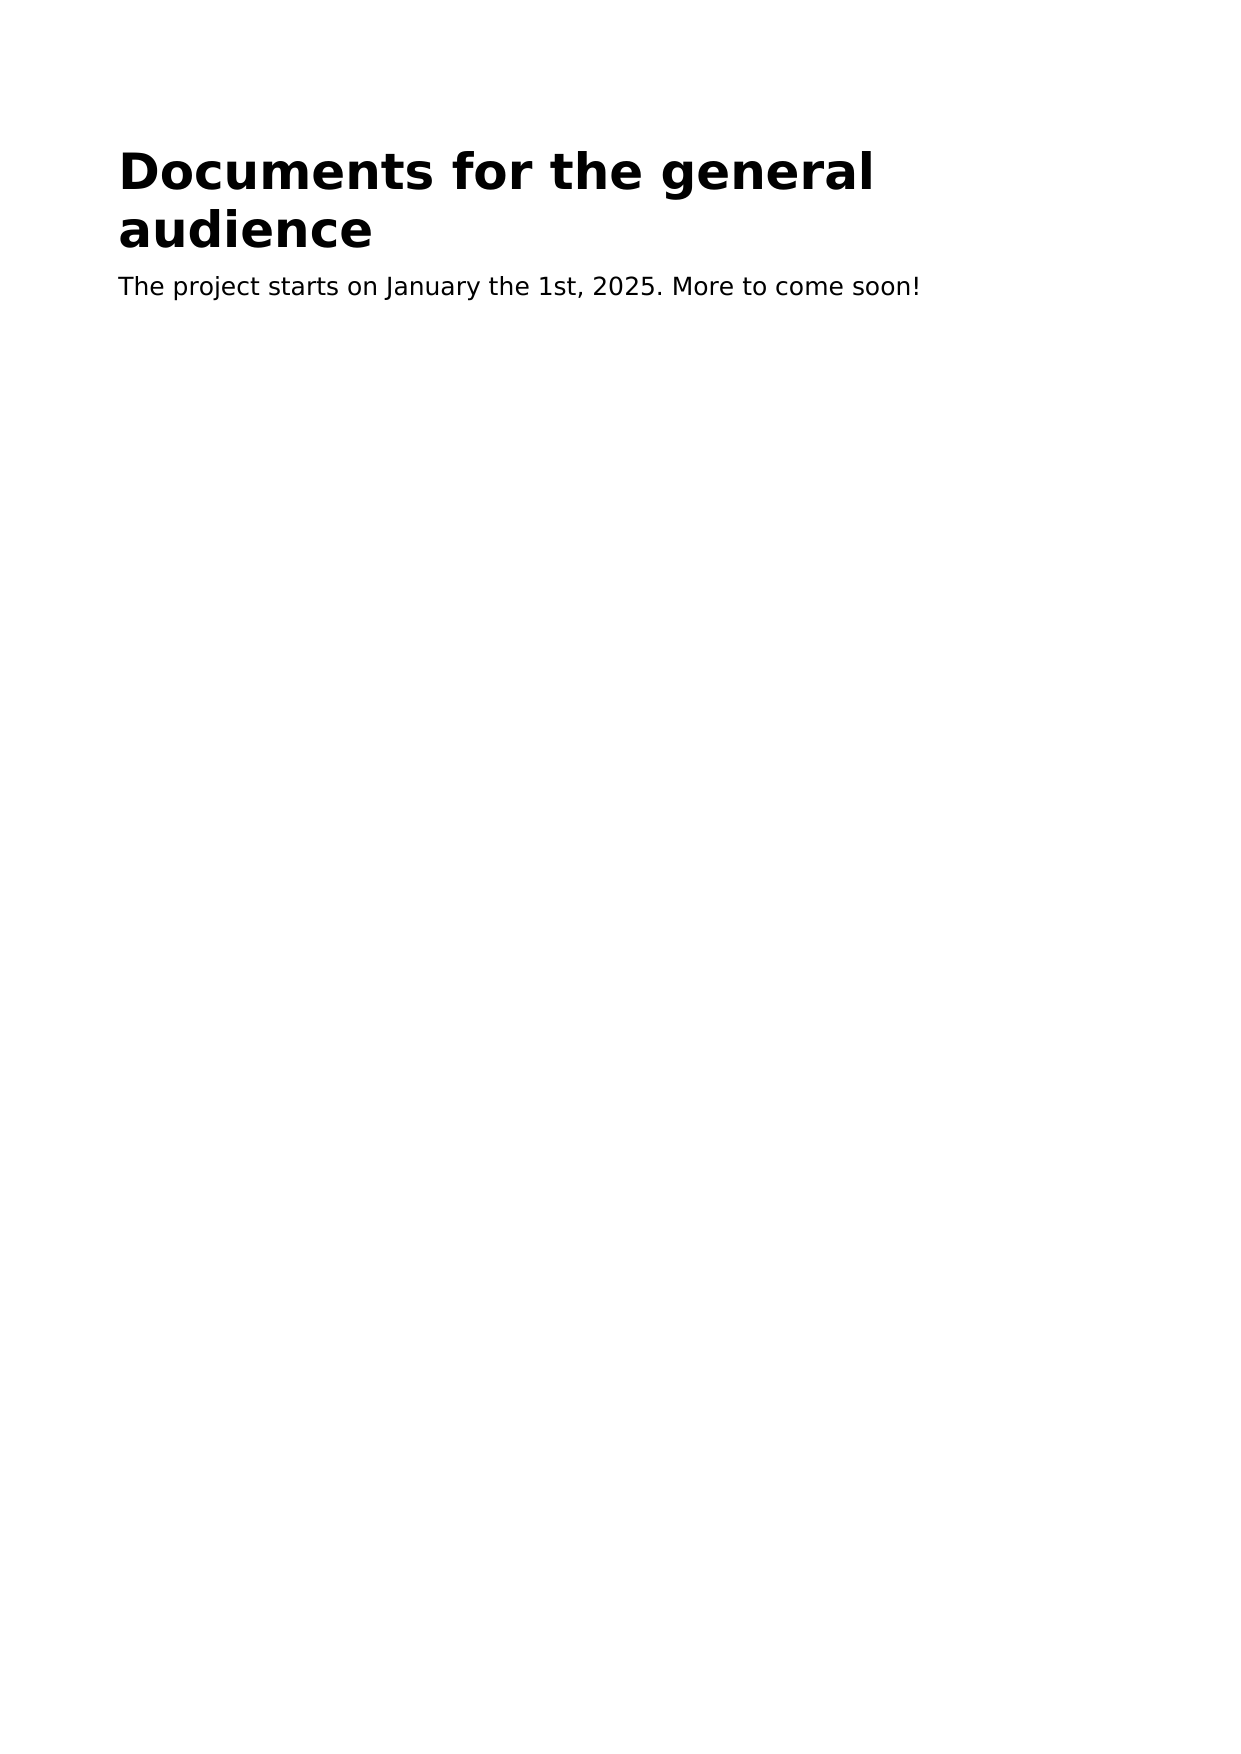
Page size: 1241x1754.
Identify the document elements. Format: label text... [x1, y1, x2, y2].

text The project starts on January the 1st, 2025. More to come soon! [118, 272, 1122, 301]
subtitle Documents for the general audience [118, 143, 1122, 259]
